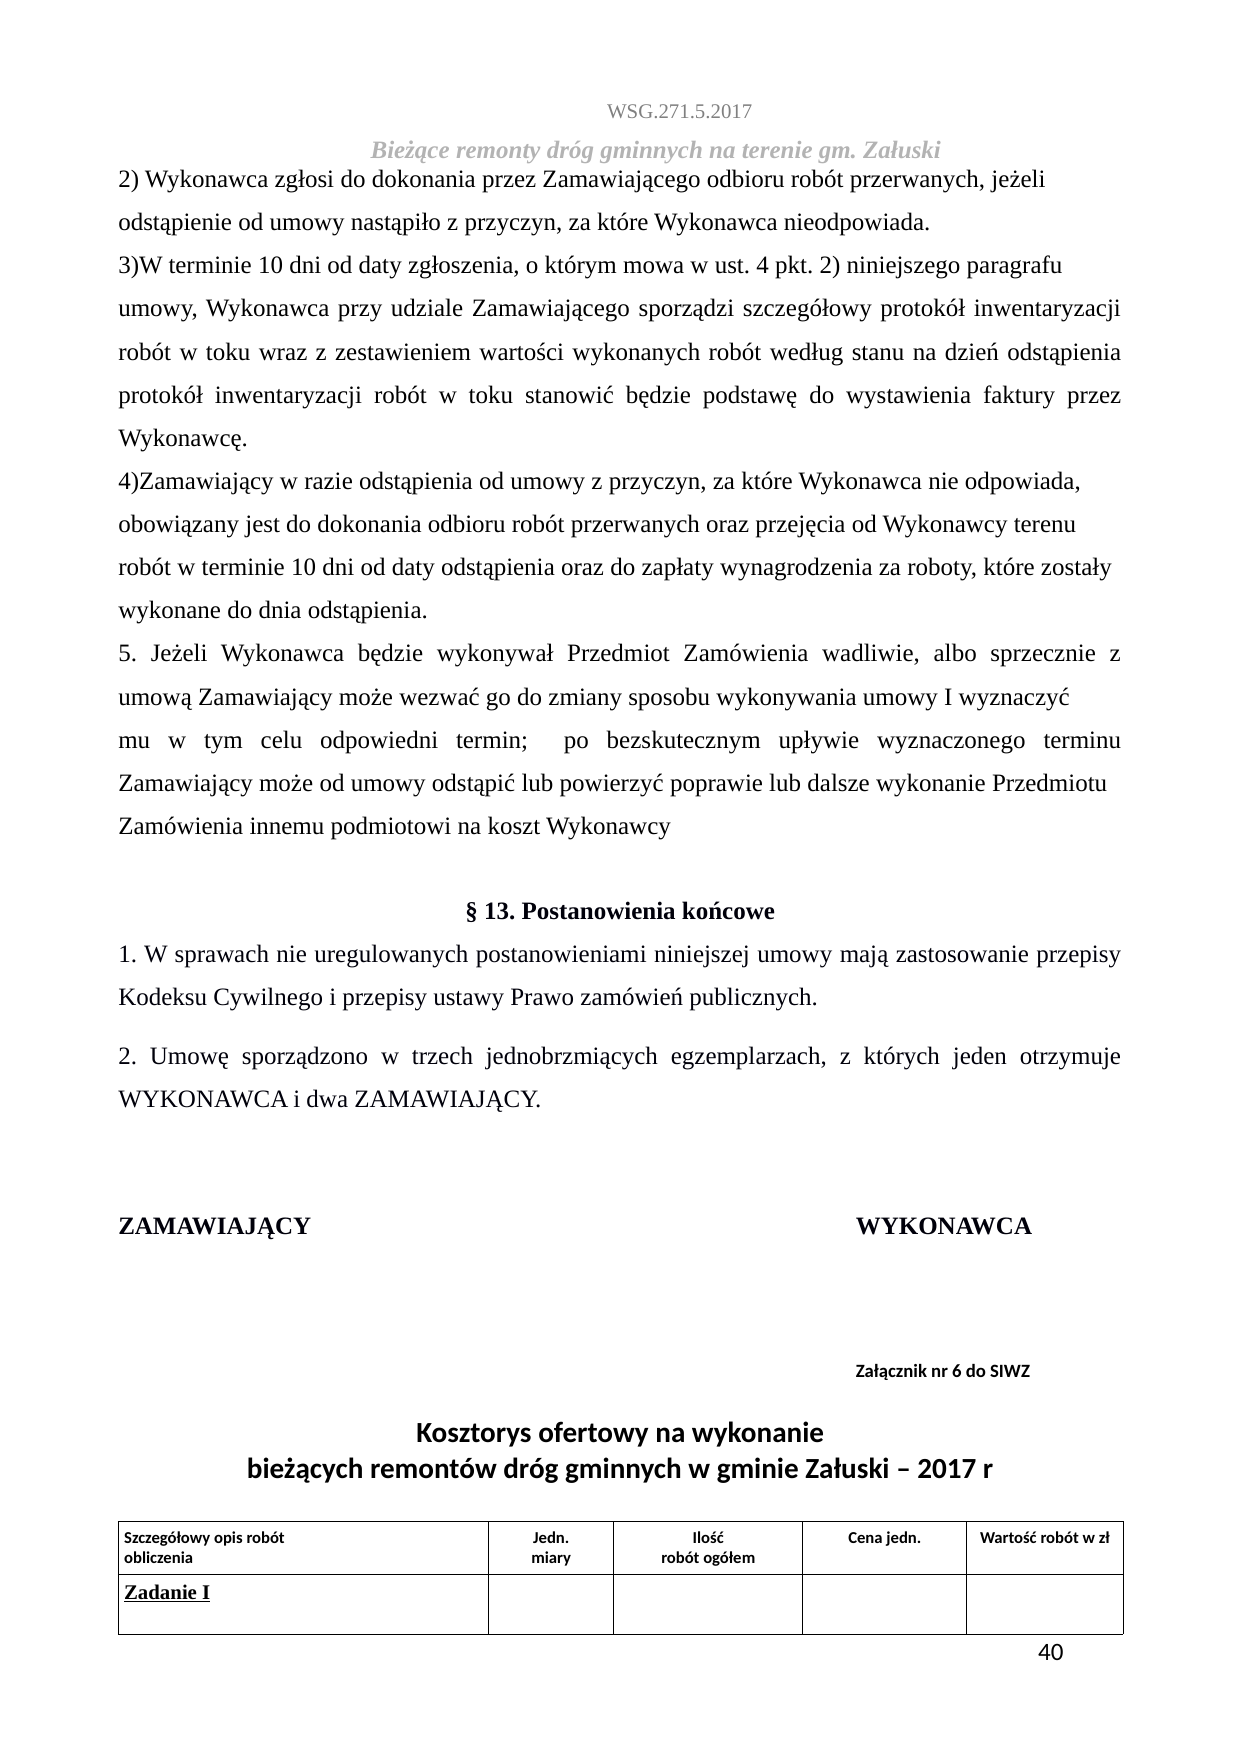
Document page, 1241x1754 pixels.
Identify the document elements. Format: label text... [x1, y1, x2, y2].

text odstąpienie od umowy nastąpiło z przyczyn, za które Wykonawca nieodpowiada. [118, 207, 1122, 236]
table_cell [967, 1575, 1123, 1634]
table_header Szczegółowy opis robót obliczenia [119, 1522, 488, 1574]
text 4)Zamawiający w razie odstąpienia od umowy z przyczyn, za które Wykonawca nie odpowiada, [118, 466, 1122, 495]
text § 13. Postanowienia końcowe [118, 896, 1122, 925]
text Załącznik nr 6 do SIWZ [118, 1353, 1122, 1384]
text Kosztorys ofertowy na wykonanie [118, 1414, 1122, 1450]
table_cell [614, 1575, 802, 1634]
text ZAMAWIAJĄCY WYKONAWCA [118, 1211, 1122, 1240]
text 2. Umowę sporządzono w trzech jednobrzmiących egzemplarzach, z których jeden otrzymuje WYKONAWCA i dwa ZAMAWIAJĄCY. [118, 1041, 1122, 1113]
text obowiązany jest do dokonania odbioru robót przerwanych oraz przejęcia od Wykonawcy terenu [118, 509, 1122, 538]
text 1. W sprawach nie uregulowanych postanowieniami niniejszej umowy mają zastosowanie przepisy Kodeksu Cywilnego i przepisy ustawy Prawo zamówień publicznych. [118, 939, 1122, 1011]
table_cell [489, 1575, 613, 1634]
text wykonane do dnia odstąpienia. [118, 595, 1122, 624]
text mu w tym celu odpowiedni termin; po bezskutecznym upływie wyznaczonego terminu Zamawiający może od umowy odstąpić lub powierzyć poprawie lub dalsze wykonanie Przedmiotu [118, 725, 1122, 797]
table_header Jedn. miary [489, 1522, 613, 1574]
text 5. Jeżeli Wykonawca będzie wykonywał Przedmiot Zamówienia wadliwie, albo sprzecznie z umową Zamawiający może wezwać go do zmiany sposobu wykonywania umowy I wyznaczyć [118, 638, 1122, 710]
text bieżących remontów dróg gminnych w gminie Załuski – 2017 r [118, 1450, 1122, 1485]
table_header Wartość robót w zł [967, 1522, 1123, 1574]
table_cell Zadanie I [119, 1575, 488, 1634]
text robót w terminie 10 dni od daty odstąpienia oraz do zapłaty wynagrodzenia za roboty, które zostały [118, 552, 1122, 581]
table_header Ilość robót ogółem [614, 1522, 802, 1574]
text 2) Wykonawca zgłosi do dokonania przez Zamawiającego odbioru robót przerwanych, jeżeli [118, 164, 1122, 193]
text Zamówienia innemu podmiotowi na koszt Wykonawcy [118, 811, 1122, 840]
table_header Cena jedn. [803, 1522, 966, 1574]
table_cell [803, 1575, 966, 1634]
text 3)W terminie 10 dni od daty zgłoszenia, o którym mowa w ust. 4 pkt. 2) niniejszego paragrafu [118, 250, 1122, 279]
text umowy, Wykonawca przy udziale Zamawiającego sporządzi szczegółowy protokół inwentaryzacji robót w toku wraz z zestawieniem wartości wykonanych robót według stanu na dzień odstąpienia protokół inwentaryzacji robót w toku stanowić będzie podstawę do wystawienia faktury przez Wykonawcę. [118, 293, 1122, 452]
